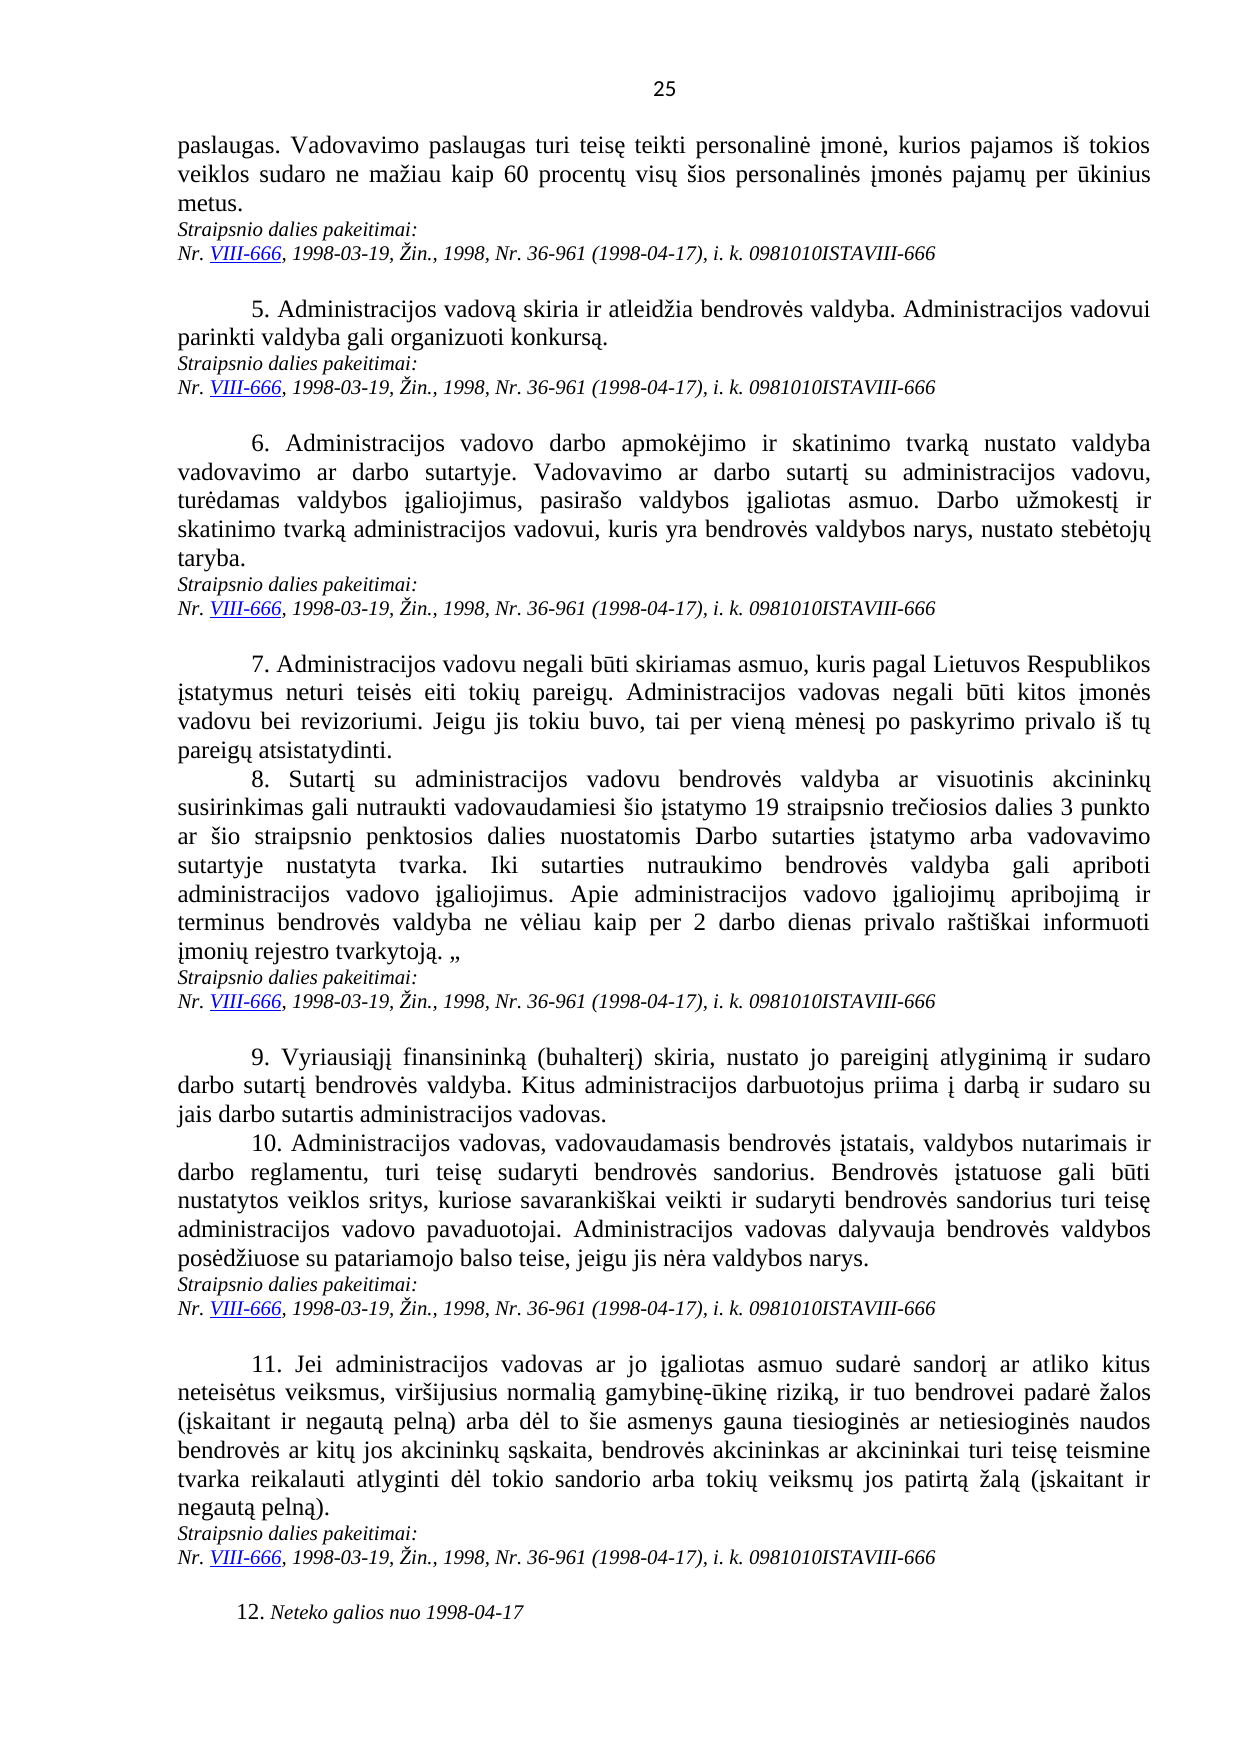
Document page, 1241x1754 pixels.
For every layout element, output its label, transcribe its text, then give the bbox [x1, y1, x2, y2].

text 9. Vyriausiąjį finansininką (buhalterį) skiria, nustato jo pareiginį atlyginimą ir sudaro darbo sutartį bendrovės valdyba. Kitus administracijos darbuotojus priima į darbą ir sudaro su jais darbo sutartis administracijos vadovas. [177, 1042, 1152, 1128]
text paslaugas. Vadovavimo paslaugas turi teisę teikti personalinė įmonė, kurios pajamos iš tokios veiklos sudaro ne mažiau kaip 60 procentų visų šios personalinės įmonės pajamų per ūkinius metus. [177, 131, 1152, 217]
text Nr. VIII-666, 1998-03-19, Žin., 1998, Nr. 36-961 (1998-04-17), i. k. 0981010ISTAVIII-666 [177, 1545, 1152, 1569]
text 12. Neteko galios nuo 1998-04-17 [177, 1598, 1152, 1624]
text 7. Administracijos vadovu negali būti skiriamas asmuo, kuris pagal Lietuvos Respublikos įstatymus neturi teisės eiti tokių pareigų. Administracijos vadovas negali būti kitos įmonės vadovu bei revizoriumi. Jeigu jis tokiu buvo, tai per vieną mėnesį po paskyrimo privalo iš tų pareigų atsistatydinti. [177, 649, 1152, 764]
text Nr. VIII-666, 1998-03-19, Žin., 1998, Nr. 36-961 (1998-04-17), i. k. 0981010ISTAVIII-666 [177, 241, 1152, 265]
text Nr. VIII-666, 1998-03-19, Žin., 1998, Nr. 36-961 (1998-04-17), i. k. 0981010ISTAVIII-666 [177, 375, 1152, 399]
text Straipsnio dalies pakeitimai: [177, 217, 1152, 241]
text Nr. VIII-666, 1998-03-19, Žin., 1998, Nr. 36-961 (1998-04-17), i. k. 0981010ISTAVIII-666 [177, 1296, 1152, 1320]
text 8. Sutartį su administracijos vadovu bendrovės valdyba ar visuotinis akcininkų susirinkimas gali nutraukti vadovaudamiesi šio įstatymo 19 straipsnio trečiosios dalies 3 punkto ar šio straipsnio penktosios dalies nuostatomis Darbo sutarties įstatymo arba vadovavimo sutartyje nustatyta tvarka. Iki sutarties nutraukimo bendrovės valdyba gali apriboti administracijos vadovo įgaliojimus. Apie administracijos vadovo įgaliojimų apribojimą ir terminus bendrovės valdyba ne vėliau kaip per 2 darbo dienas privalo raštiškai informuoti įmonių rejestro tvarkytoją. „ [177, 764, 1152, 965]
text Straipsnio dalies pakeitimai: [177, 572, 1152, 596]
text Straipsnio dalies pakeitimai: [177, 1521, 1152, 1545]
text Nr. VIII-666, 1998-03-19, Žin., 1998, Nr. 36-961 (1998-04-17), i. k. 0981010ISTAVIII-666 [177, 596, 1152, 620]
text Straipsnio dalies pakeitimai: [177, 1272, 1152, 1296]
text Straipsnio dalies pakeitimai: [177, 965, 1152, 989]
text 10. Administracijos vadovas, vadovaudamasis bendrovės įstatais, valdybos nutarimais ir darbo reglamentu, turi teisę sudaryti bendrovės sandorius. Bendrovės įstatuose gali būti nustatytos veiklos sritys, kuriose savarankiškai veikti ir sudaryti bendrovės sandorius turi teisę administracijos vadovo pavaduotojai. Administracijos vadovas dalyvauja bendrovės valdybos posėdžiuose su patariamojo balso teise, jeigu jis nėra valdybos narys. [177, 1128, 1152, 1272]
text 5. Administracijos vadovą skiria ir atleidžia bendrovės valdyba. Administracijos vadovui parinkti valdyba gali organizuoti konkursą. [177, 294, 1152, 351]
text 6. Administracijos vadovo darbo apmokėjimo ir skatinimo tvarką nustato valdyba vadovavimo ar darbo sutartyje. Vadovavimo ar darbo sutartį su administracijos vadovu, turėdamas valdybos įgaliojimus, pasirašo valdybos įgaliotas asmuo. Darbo užmokestį ir skatinimo tvarką administracijos vadovui, kuris yra bendrovės valdybos narys, nustato stebėtojų taryba. [177, 428, 1152, 572]
text Straipsnio dalies pakeitimai: [177, 351, 1152, 375]
text Nr. VIII-666, 1998-03-19, Žin., 1998, Nr. 36-961 (1998-04-17), i. k. 0981010ISTAVIII-666 [177, 989, 1152, 1013]
text 11. Jei administracijos vadovas ar jo įgaliotas asmuo sudarė sandorį ar atliko kitus neteisėtus veiksmus, viršijusius normalią gamybinę-ūkinę riziką, ir tuo bendrovei padarė žalos (įskaitant ir negautą pelną) arba dėl to šie asmenys gauna tiesioginės ar netiesioginės naudos bendrovės ar kitų jos akcininkų sąskaita, bendrovės akcininkas ar akcininkai turi teisę teismine tvarka reikalauti atlyginti dėl tokio sandorio arba tokių veiksmų jos patirtą žalą (įskaitant ir negautą pelną). [177, 1349, 1152, 1521]
